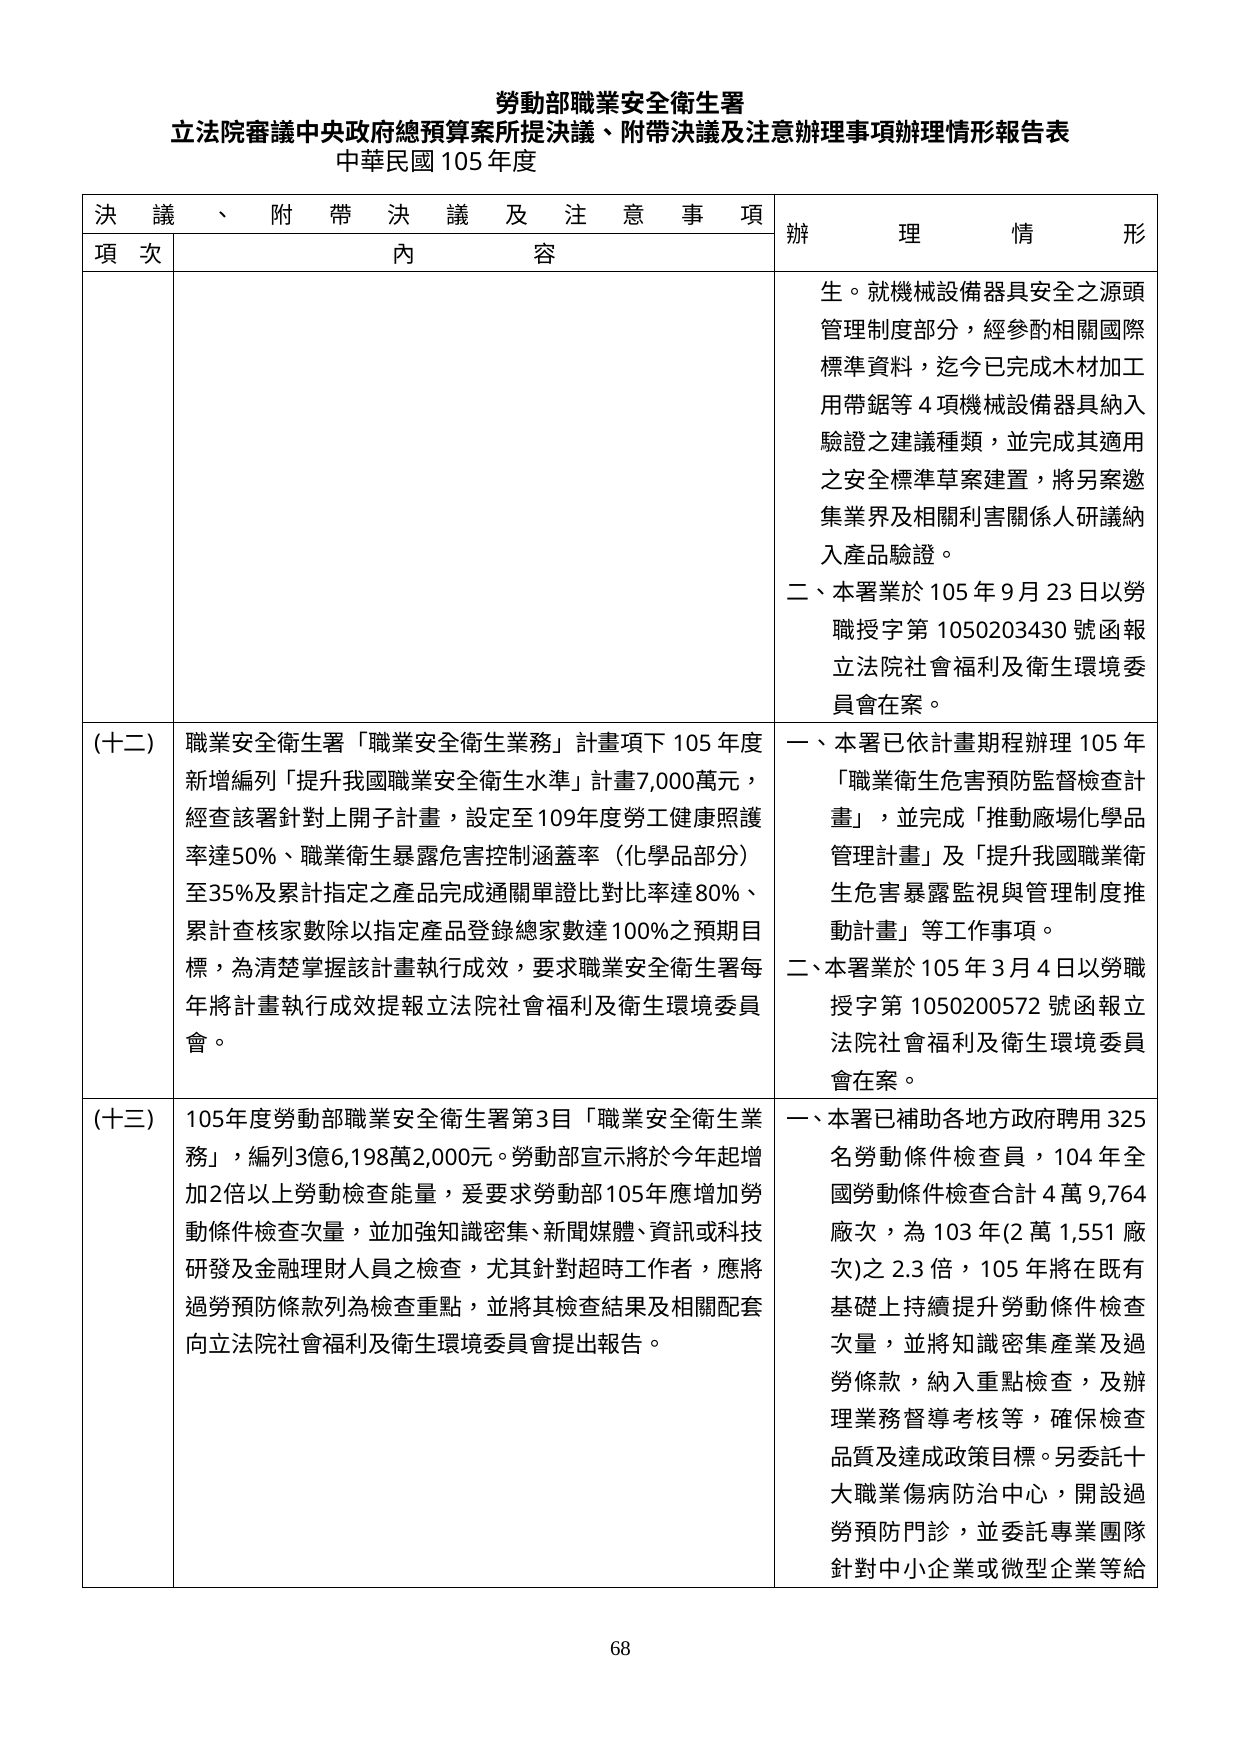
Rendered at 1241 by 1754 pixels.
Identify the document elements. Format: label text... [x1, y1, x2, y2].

table_cell [83, 272, 173, 722]
table_cell 職業安全衛生署「職業安全衛生業務」計畫項下 105 年度新增編列「提升我國職業安全衛生水準」計畫7,000萬元，經查該署針對上開子計畫，設定至109年度勞工健康照護率達50%、職業衛生暴露危害控制涵蓋率（化學品部分）至35%及累計指定之產品完成通關單證比對比率達80%、累計查核家數除以指定產品登錄總家數達100%之預期目標，為清楚掌握該計畫執行成效，要求職業安全衛生署每年將計畫執行成效提報立法院社會福利及衛生環境委員會。 [174, 723, 774, 1098]
table_cell 內 容 [174, 234, 774, 271]
table_cell 項次 [83, 234, 173, 271]
table_cell 生。就機械設備器具安全之源頭管理制度部分，經參酌相關國際標準資料，迄今已完成木材加工用帶鋸等4項機械設備器具納入驗證之建議種類，並完成其適用之安全標準草案建置，將另案邀集業界及相關利害關係人研議納入產品驗證。 二、本署業於105年9月23日以勞職授字第1050203430號函報立法院社會福利及衛生環境委員會在案。 [775, 272, 1157, 722]
table_cell [174, 272, 774, 722]
table_header 決議、附帶決議及注意事項 [83, 195, 774, 232]
table_header 辦理情形 [775, 195, 1157, 271]
table_cell 一、本署已依計畫期程辦理105年「職業衛生危害預防監督檢查計畫」，並完成「推動廠場化學品管理計畫」及「提升我國職業衛生危害暴露監視與管理制度推動計畫」等工作事項。 二、本署業於105年3月4日以勞職授字第1050200572號函報立法院社會福利及衛生環境委員會在案。 [775, 723, 1157, 1098]
table_cell (十二) [83, 723, 173, 1098]
table_cell 一、本署已補助各地方政府聘用325名勞動條件檢查員，104年全國勞動條件檢查合計4萬9,764廠次，為103年(2萬1,551廠次)之2.3倍，105年將在既有基礎上持續提升勞動條件檢查次量，並將知識密集產業及過勞條款，納入重點檢查，及辦理業務督導考核等，確保檢查品質及達成政策目標。另委託十大職業傷病防治中心，開設過勞預防門診，並委託專業團隊針對中小企業或微型企業等給 [775, 1099, 1157, 1587]
table_cell 105年度勞動部職業安全衛生署第3目「職業安全衛生業務」，編列3億6,198萬2,000元。勞動部宣示將於今年起增加2倍以上勞動檢查能量，爰要求勞動部105年應增加勞動條件檢查次量，並加強知識密集、新聞媒體、資訊或科技研發及金融理財人員之檢查，尤其針對超時工作者，應將過勞預防條款列為檢查重點，並將其檢查結果及相關配套向立法院社會福利及衛生環境委員會提出報告。 [174, 1099, 774, 1587]
table_cell (十三) [83, 1099, 173, 1587]
